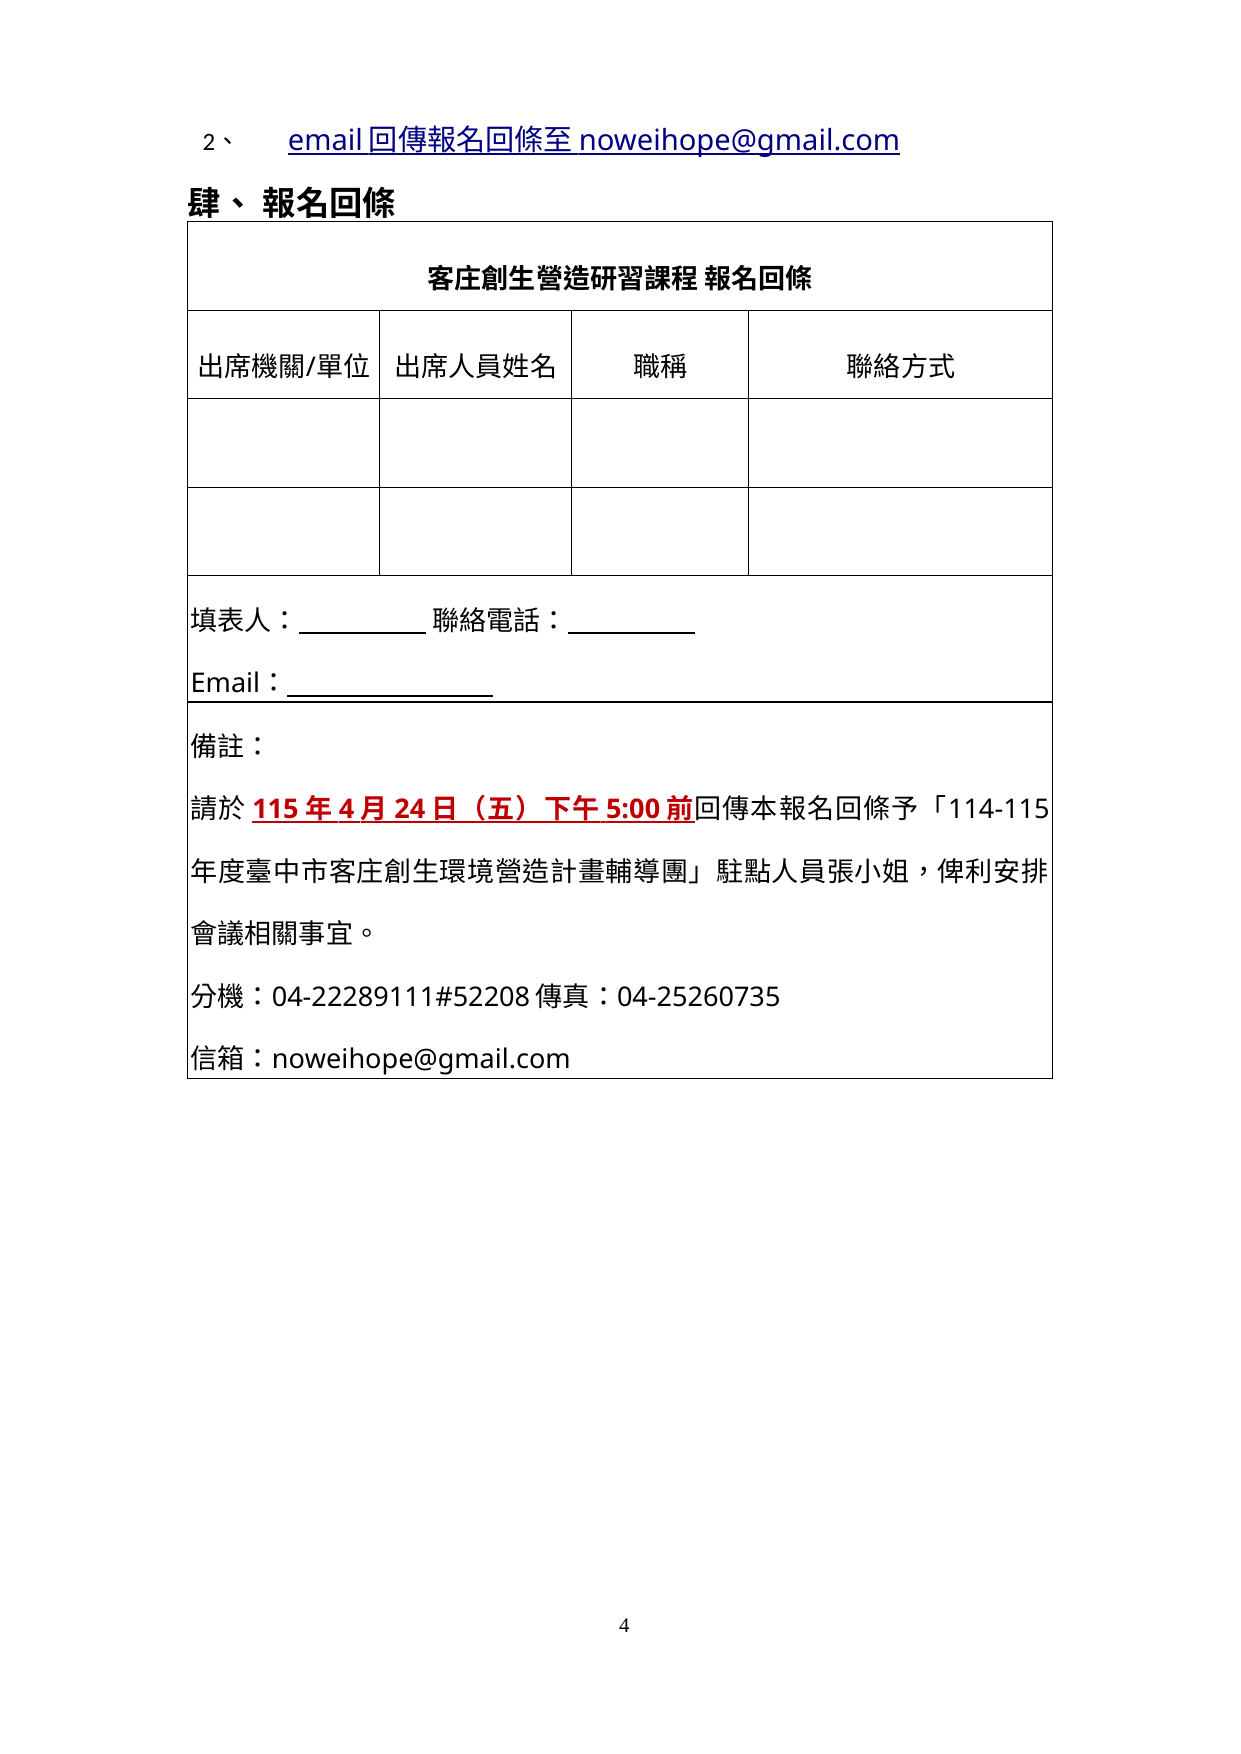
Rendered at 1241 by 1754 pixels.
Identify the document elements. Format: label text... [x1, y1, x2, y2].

table_cell [749, 399, 1052, 487]
list 報名回條 [187, 159, 1053, 221]
table_cell [572, 488, 748, 575]
table_cell 出席機關/單位 [188, 311, 379, 398]
table_cell 出席人員姓名 [380, 311, 571, 398]
table_cell 備註： 請於115年4月24日（五）下午5:00前回傳本報名回條予「114-115年度臺中市客庄創生環境營造計畫輔導團」駐點人員張小姐，俾利安排會議相關事宜。 分機：04-22289111#52208傳真：04-25260735 信箱：noweihope@gmail.com [188, 703, 1052, 1077]
table_cell [572, 399, 748, 487]
table_cell [188, 488, 379, 575]
table_cell [749, 488, 1052, 575]
table_cell 職稱 [572, 311, 748, 398]
table_cell [188, 399, 379, 487]
table_header 客庄創生營造研習課程 報名回條 [188, 222, 1052, 310]
table_cell 聯絡方式 [749, 311, 1052, 398]
table_cell [380, 488, 571, 575]
table_cell 填表人： 聯絡電話： Email： [188, 576, 1052, 701]
table_cell [380, 399, 571, 487]
list email回傳報名回條至noweihope@gmail.com [202, 96, 1053, 159]
